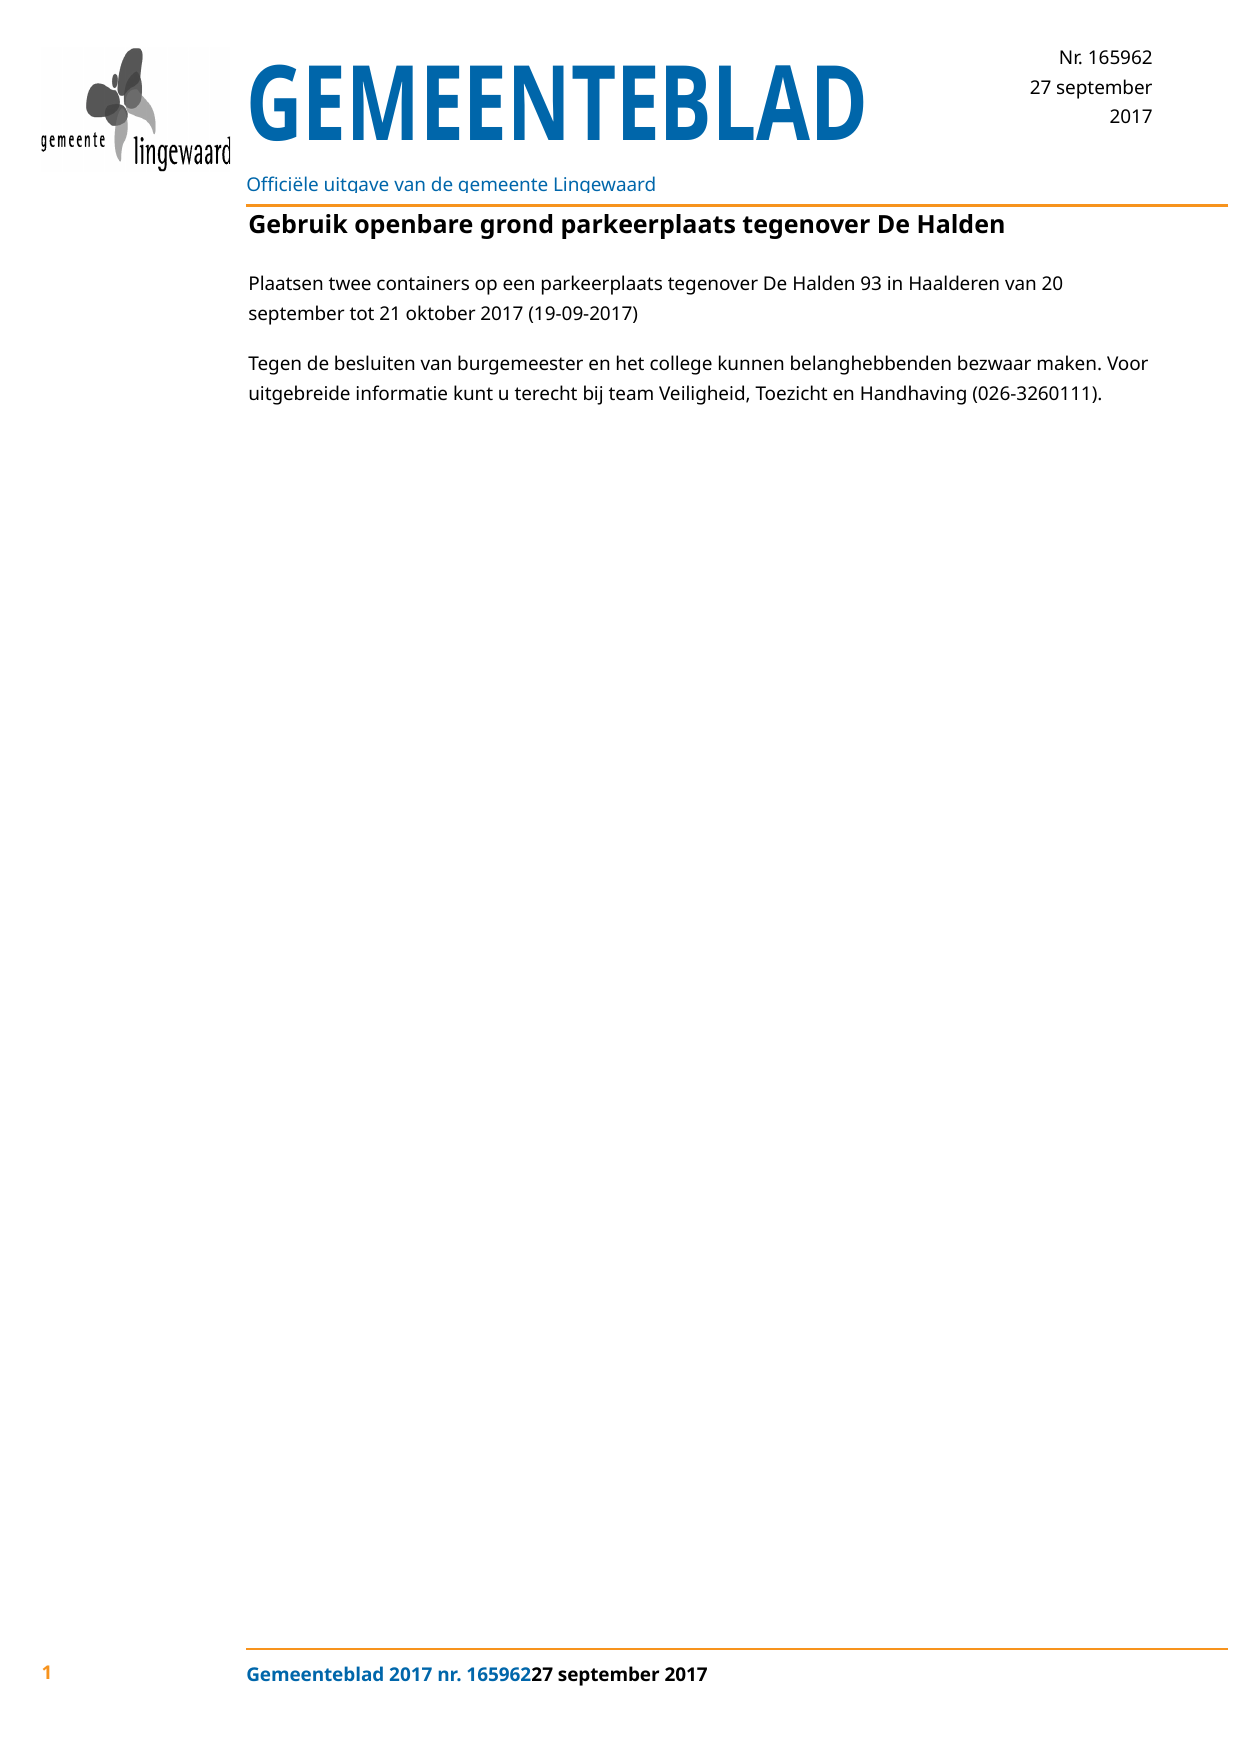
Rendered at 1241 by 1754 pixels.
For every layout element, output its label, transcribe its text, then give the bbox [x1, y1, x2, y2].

text Plaatsen twee containers op een parkeerplaats tegenover De Halden 93 in Haalderen van 20 september tot 21 oktober 2017 (19-09-2017) [248, 270, 1152, 326]
picture [41, 47, 231, 172]
text Tegen de besluiten van burgemeester en het college kunnen belanghebbenden bezwaar maken. Voor uitgebreide informatie kunt u terecht bij team Veiligheid, Toezicht en Handhaving (026-3260111). [248, 350, 1152, 406]
text Gebruik openbare grond parkeerplaats tegenover De Halden [248, 207, 1152, 241]
